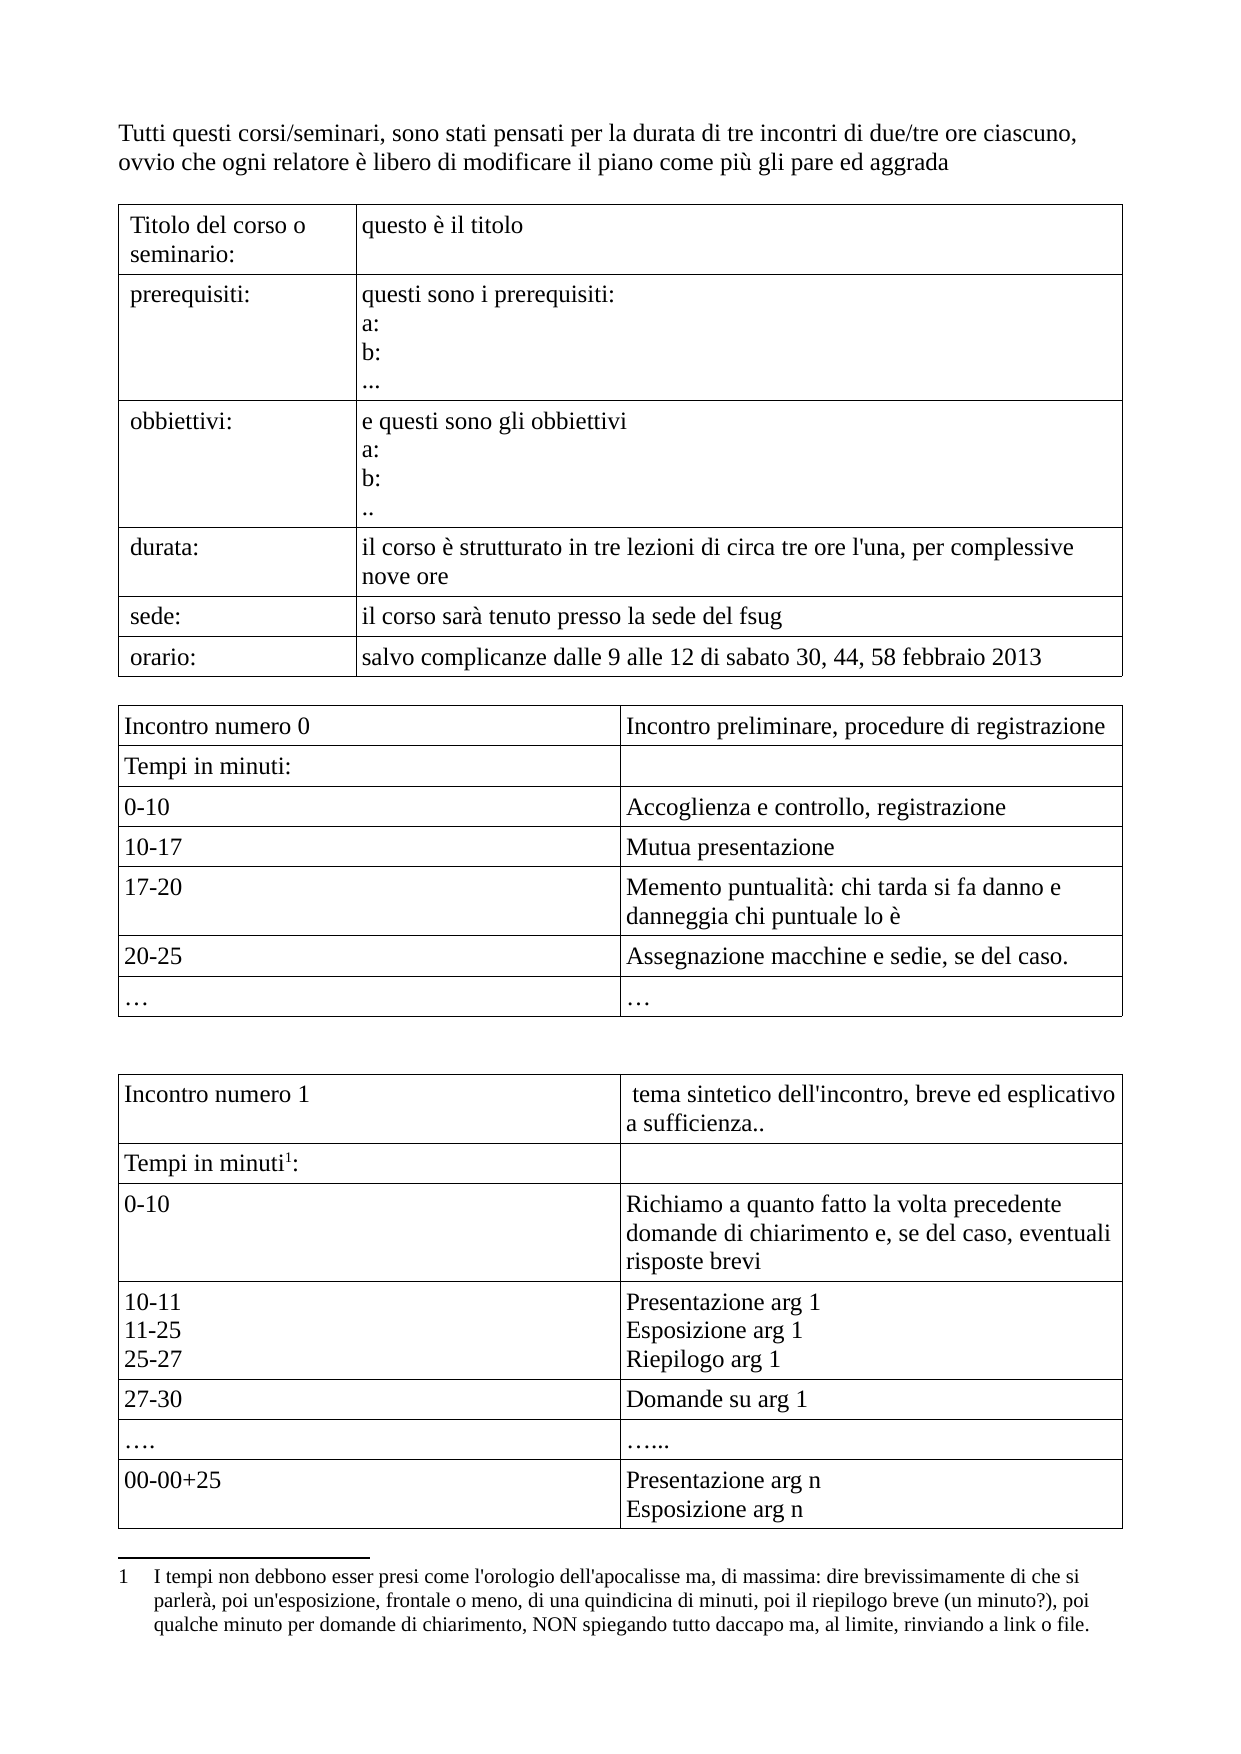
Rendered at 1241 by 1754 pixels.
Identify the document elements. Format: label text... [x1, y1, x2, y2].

table_cell Assegnazione macchine e sedie, se del caso. [621, 936, 1122, 976]
table_cell obbiettivi: [119, 401, 356, 527]
table_header Incontro numero 1 [119, 1075, 620, 1143]
table_cell questi sono i prerequisiti: a: b: ... [357, 275, 1122, 400]
table_cell Tempi in minuti: [119, 1144, 620, 1183]
table_cell Richiamo a quanto fatto la volta precedente domande di chiarimento e, se del caso, eventuali risposte brevi [621, 1184, 1122, 1281]
table_cell salvo complicanze dalle 9 alle 12 di sabato 30, 44, 58 febbraio 2013 [357, 637, 1122, 676]
table_cell prerequisiti: [119, 275, 356, 400]
table_cell il corso è strutturato in tre lezioni di circa tre ore l'una, per complessive nove ore [357, 528, 1122, 596]
table_cell … [621, 977, 1122, 1016]
table_cell sede: [119, 597, 356, 636]
table_cell [621, 1144, 1122, 1183]
table_cell e questi sono gli obbiettivi a: b: .. [357, 401, 1122, 527]
table_cell Accoglienza e controllo, registrazione [621, 787, 1122, 826]
table_cell …. [119, 1420, 620, 1459]
table_header questo è il titolo [357, 205, 1122, 273]
table_cell … [119, 977, 620, 1016]
table_cell 10-17 [119, 827, 620, 866]
table_cell il corso sarà tenuto presso la sede del fsug [357, 597, 1122, 636]
table_cell orario: [119, 637, 356, 676]
table_header Titolo del corso o seminario: [119, 205, 356, 273]
table_cell Tempi in minuti: [119, 746, 620, 786]
text Tutti questi corsi/seminari, sono stati pensati per la durata di tre incontri di due/tre ore ciascuno, ovvio che ogni relatore è libero di modificare il piano come più gli pare ed aggrada [118, 118, 1122, 176]
table_cell Mutua presentazione [621, 827, 1122, 866]
table_header Incontro preliminare, procedure di registrazione [621, 706, 1122, 745]
table_cell 20-25 [119, 936, 620, 976]
table_cell Domande su arg 1 [621, 1380, 1122, 1419]
table_cell …... [621, 1420, 1122, 1459]
table_cell 0-10 [119, 787, 620, 826]
table_header Incontro numero 0 [119, 706, 620, 745]
table_cell 10-11 11-25 25-27 [119, 1282, 620, 1379]
table_cell 00-00+25 [119, 1460, 620, 1528]
table_cell Memento puntualità: chi tarda si fa danno e danneggia chi puntuale lo è [621, 867, 1122, 935]
table_cell 0-10 [119, 1184, 620, 1281]
table_cell 17-20 [119, 867, 620, 935]
table_cell durata: [119, 528, 356, 596]
table_header tema sintetico dell'incontro, breve ed esplicativo a sufficienza.. [621, 1075, 1122, 1143]
table_cell 27-30 [119, 1380, 620, 1419]
table_cell [621, 746, 1122, 786]
table_cell Presentazione arg 1 Esposizione arg 1 Riepilogo arg 1 [621, 1282, 1122, 1379]
table_cell Presentazione arg n Esposizione arg n [621, 1460, 1122, 1528]
